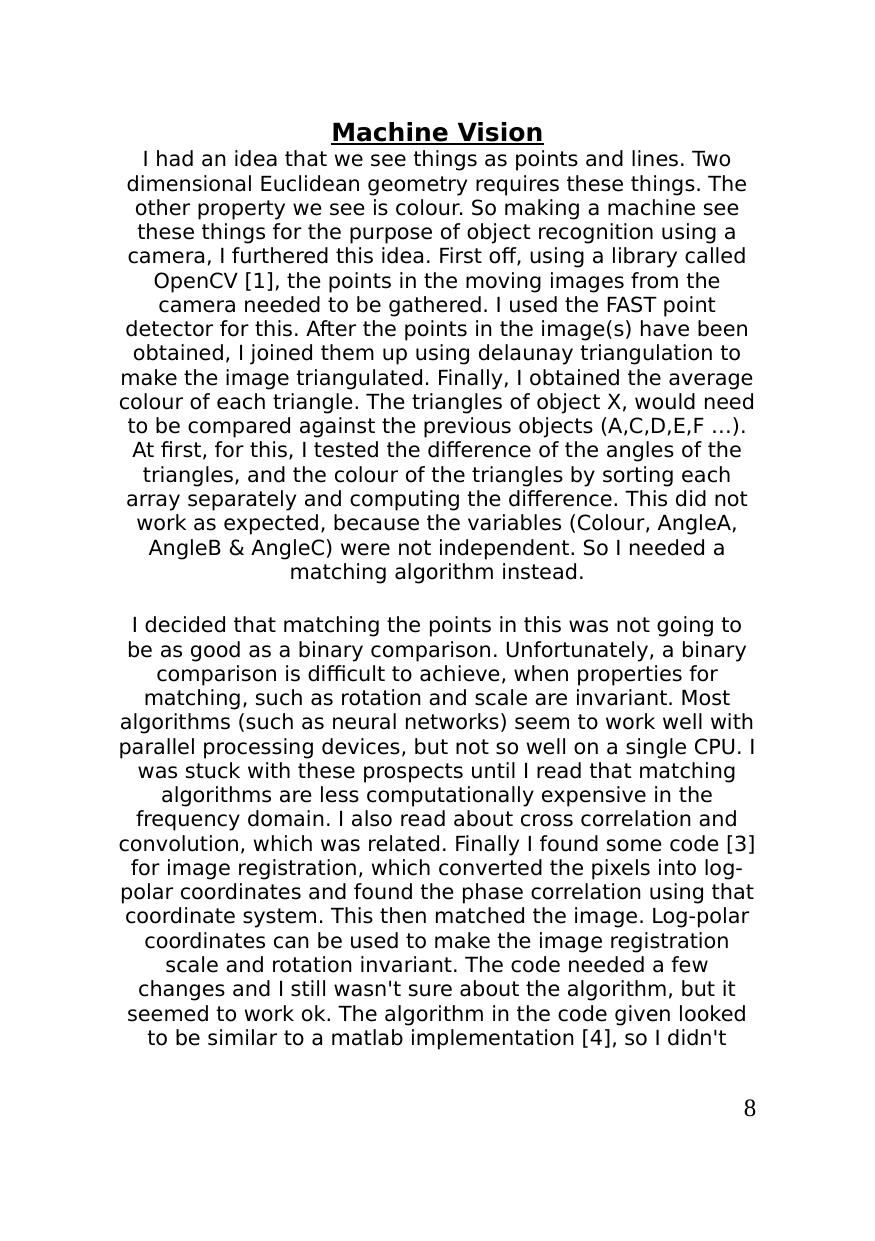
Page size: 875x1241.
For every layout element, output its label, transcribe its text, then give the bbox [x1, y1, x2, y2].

text I decided that matching the points in this was not going to be as good as a binary comparison. Unfortunately, a binary comparison is difficult to achieve, when properties for matching, such as rotation and scale are invariant. Most algorithms (such as neural networks) seem to work well with parallel processing devices, but not so well on a single CPU. I was stuck with these prospects until I read that matching algorithms are less computationally expensive in the frequency domain. I also read about cross correlation and convolution, which was related. Finally I found some code [3] for image registration, which converted the pixels into log-polar coordinates and found the phase correlation using that coordinate system. This then matched the image. Log-polar coordinates can be used to make the image registration scale and rotation invariant. The code needed a few changes and I still wasn't sure about the algorithm, but it seemed to work ok. The algorithm in the code given looked to be similar to a matlab implementation [4], so I didn't [118, 613, 756, 1050]
text I had an idea that we see things as points and lines. Two dimensional Euclidean geometry requires these things. The other property we see is colour. So making a machine see these things for the purpose of object recognition using a camera, I furthered this idea. First off, using a library called OpenCV [1], the points in the moving images from the camera needed to be gathered. I used the FAST point detector for this. After the points in the image(s) have been obtained, I joined them up using delaunay triangulation to make the image triangulated. Finally, I obtained the average colour of each triangle. The triangles of object X, would need to be compared against the previous objects (A,C,D,E,F …). At first, for this, I tested the difference of the angles of the triangles, and the colour of the triangles by sorting each array separately and computing the difference. This did not work as expected, because the variables (Colour, AngleA, AngleB & AngleC) were not independent. So I needed a matching algorithm instead. [118, 147, 756, 584]
text Machine Vision [118, 118, 756, 147]
